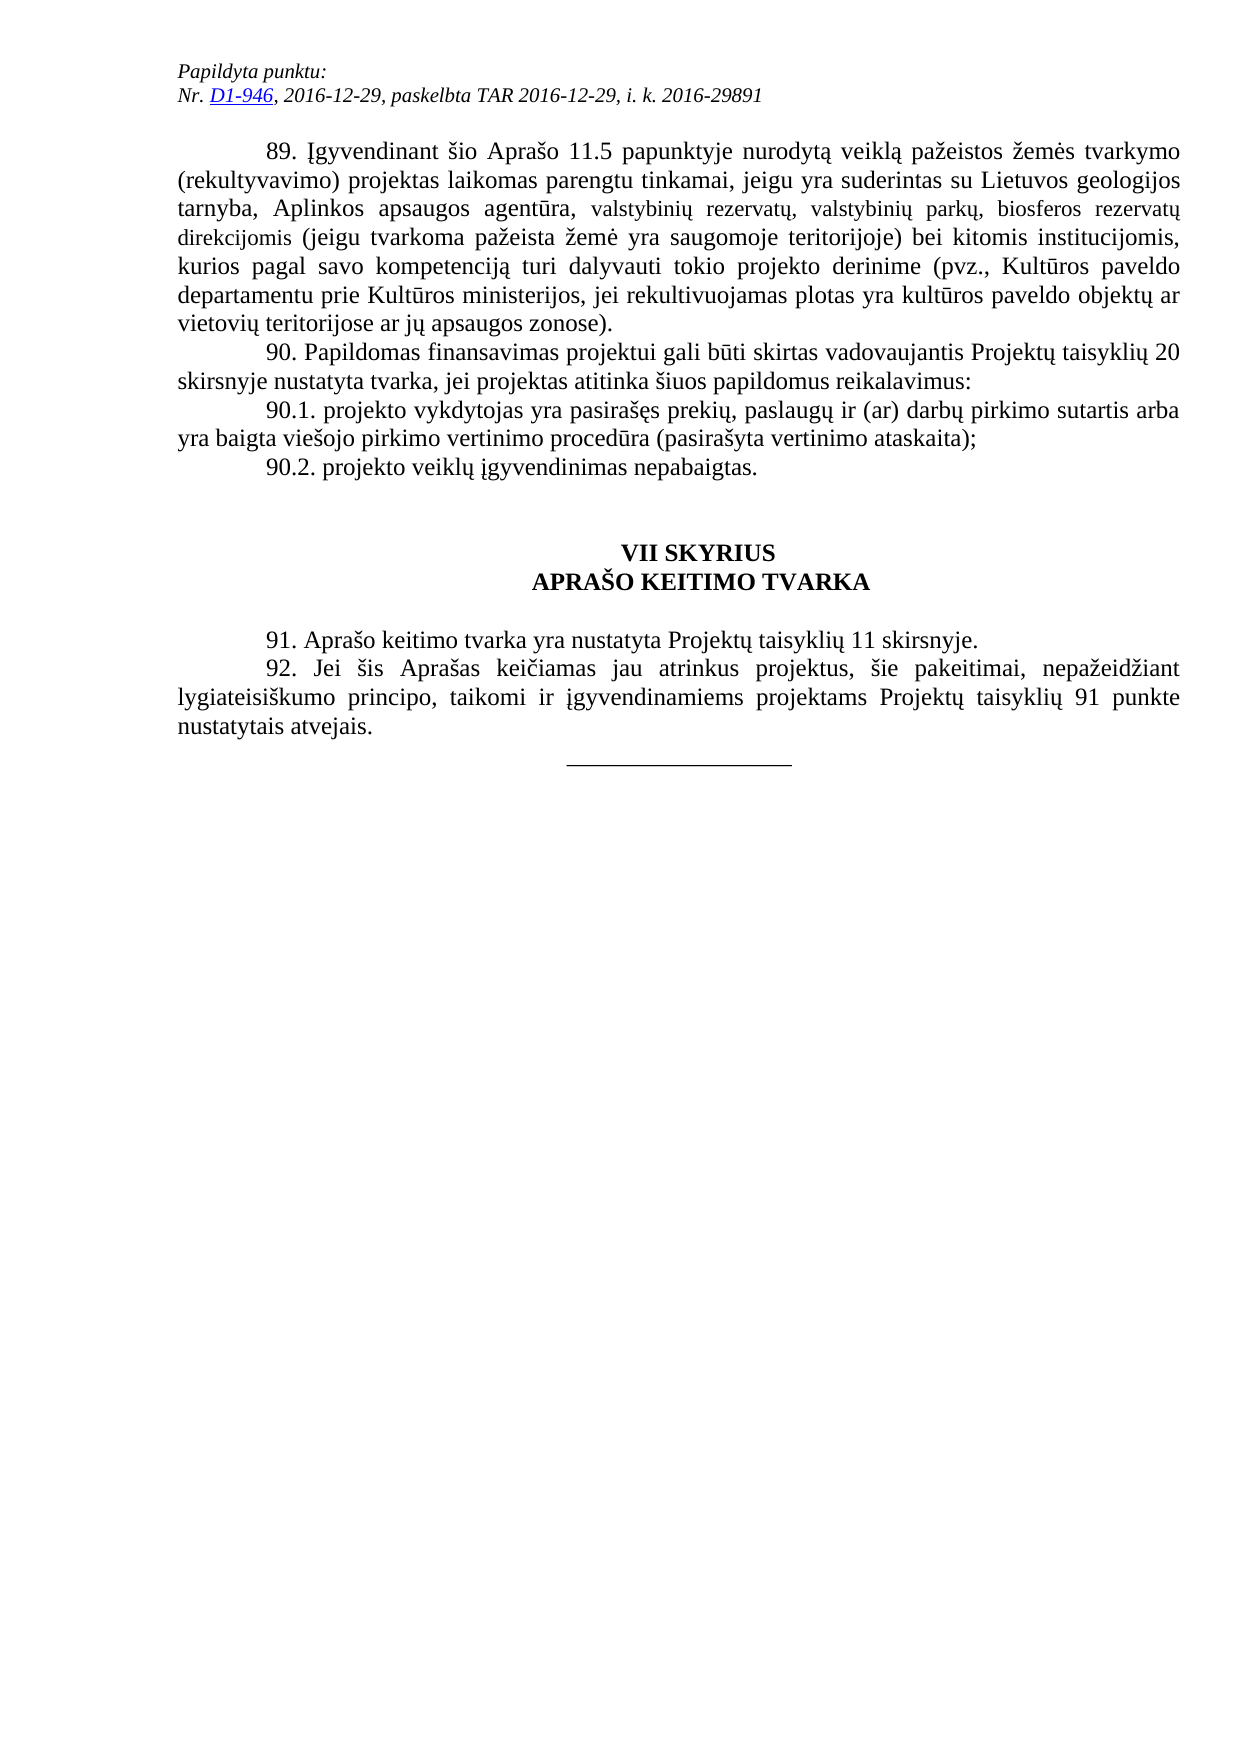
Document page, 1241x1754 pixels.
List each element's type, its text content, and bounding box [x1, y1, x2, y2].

text 91. Aprašo keitimo tvarka yra nustatyta Projektų taisyklių 11 skirsnyje. [177, 625, 1181, 653]
text APRAŠO KEITIMO TVARKA [215, 567, 1181, 596]
text __________________ [177, 740, 1181, 768]
text VII SKYRIUS [215, 538, 1181, 567]
text 90.2. projekto veiklų įgyvendinimas nepabaigtas. [266, 452, 1181, 481]
text 92. Jei šis Aprašas keičiamas jau atrinkus projektus, šie pakeitimai, nepažeidžiant lygiateisiškumo principo, taikomi ir įgyvendinamiems projektams Projektų taisyklių 91 punkte nustatytais atvejais. [177, 653, 1181, 740]
text Papildyta punktu: [177, 59, 1181, 83]
text 90.1. projekto vykdytojas yra pasirašęs prekių, paslaugų ir (ar) darbų pirkimo sutartis arba yra baigta viešojo pirkimo vertinimo procedūra (pasirašyta vertinimo ataskaita); [177, 395, 1181, 452]
text 89. Įgyvendinant šio Aprašo 11.5 papunktyje nurodytą veiklą pažeistos žemės tvarkymo (rekultyvavimo) projektas laikomas parengtu tinkamai, jeigu yra suderintas su Lietuvos geologijos tarnyba, Aplinkos apsaugos agentūra, valstybinių rezervatų, valstybinių parkų, biosferos rezervatų direkcijomis (jeigu tvarkoma pažeista žemė yra saugomoje teritorijoje) bei kitomis institucijomis, kurios pagal savo kompetenciją turi dalyvauti tokio projekto derinime (pvz., Kultūros paveldo departamentu prie Kultūros ministerijos, jei rekultivuojamas plotas yra kultūros paveldo objektų ar vietovių teritorijose ar jų apsaugos zonose). [177, 136, 1181, 337]
text Nr. D1-946, 2016-12-29, paskelbta TAR 2016-12-29, i. k. 2016-29891 [177, 83, 1181, 107]
text 90. Papildomas finansavimas projektui gali būti skirtas vadovaujantis Projektų taisyklių 20 skirsnyje nustatyta tvarka, jei projektas atitinka šiuos papildomus reikalavimus: [177, 337, 1181, 395]
